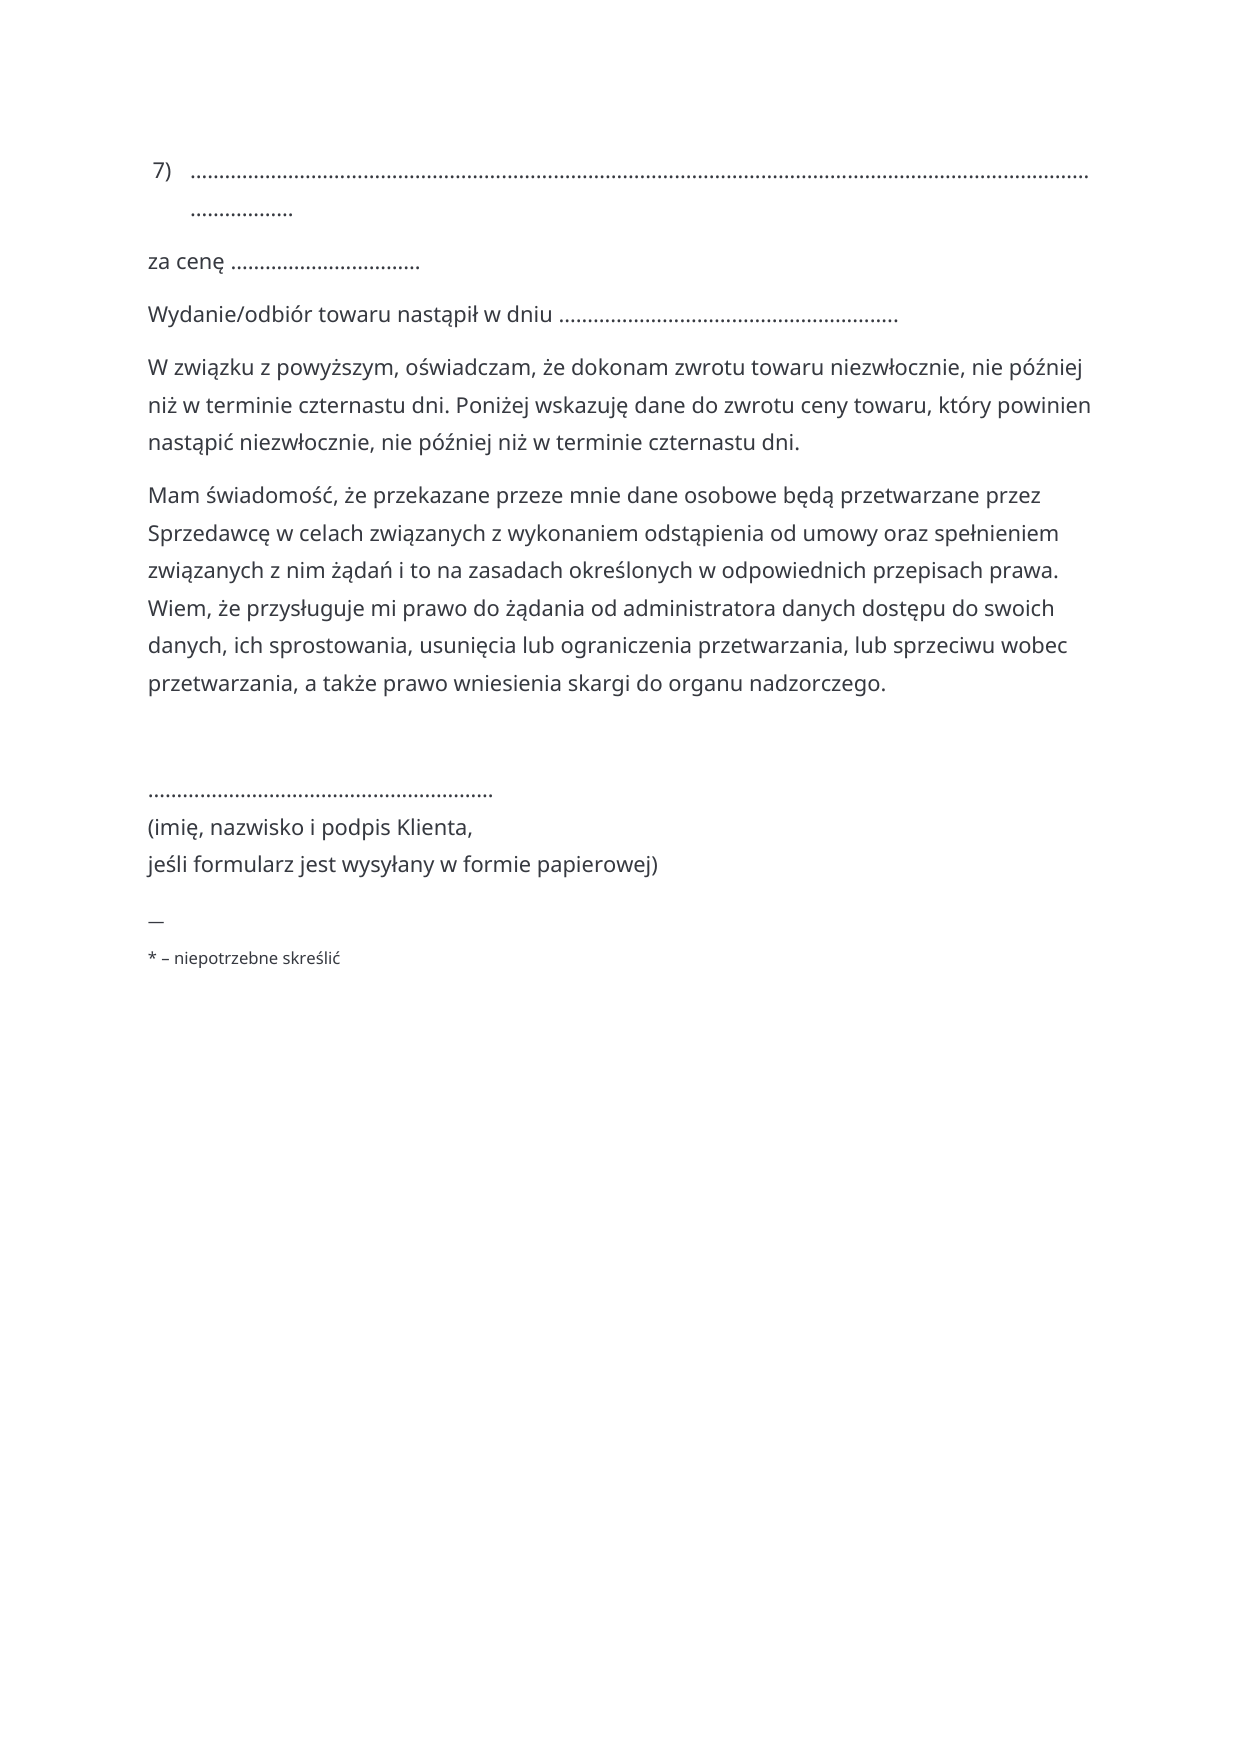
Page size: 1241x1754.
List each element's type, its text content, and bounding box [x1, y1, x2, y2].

list ………………………………………………………………………………………………………………………………………………………… [152, 148, 1093, 223]
text W związku z powyższym, oświadczam, że dokonam zwrotu towaru niezwłocznie, nie później niż w terminie czternastu dni. Poniżej wskazuję dane do zwrotu ceny towaru, który powinien nastąpić niezwłocznie, nie później niż w terminie czternastu dni. [148, 344, 1093, 457]
text Wydanie/odbiór towaru nastąpił w dniu ………………………………………………….. [148, 291, 1093, 329]
text — * – niepotrzebne skreślić [148, 894, 1093, 969]
text …………………………………………………… (imię, nazwisko i podpis Klienta, jeśli formularz jest wysyłany w formie papierowej) [148, 766, 1093, 879]
text za cenę …………………………… [148, 238, 1093, 276]
text Mam świadomość, że przekazane przeze mnie dane osobowe będą przetwarzane przez Sprzedawcę w celach związanych z wykonaniem odstąpienia od umowy oraz spełnieniem związanych z nim żądań i to na zasadach określonych w odpowiednich przepisach prawa. Wiem, że przysługuje mi prawo do żądania od administratora danych dostępu do swoich danych, ich sprostowania, usunięcia lub ograniczenia przetwarzania, lub sprzeciwu wobec przetwarzania, a także prawo wniesienia skargi do organu nadzorczego. [148, 473, 1093, 698]
